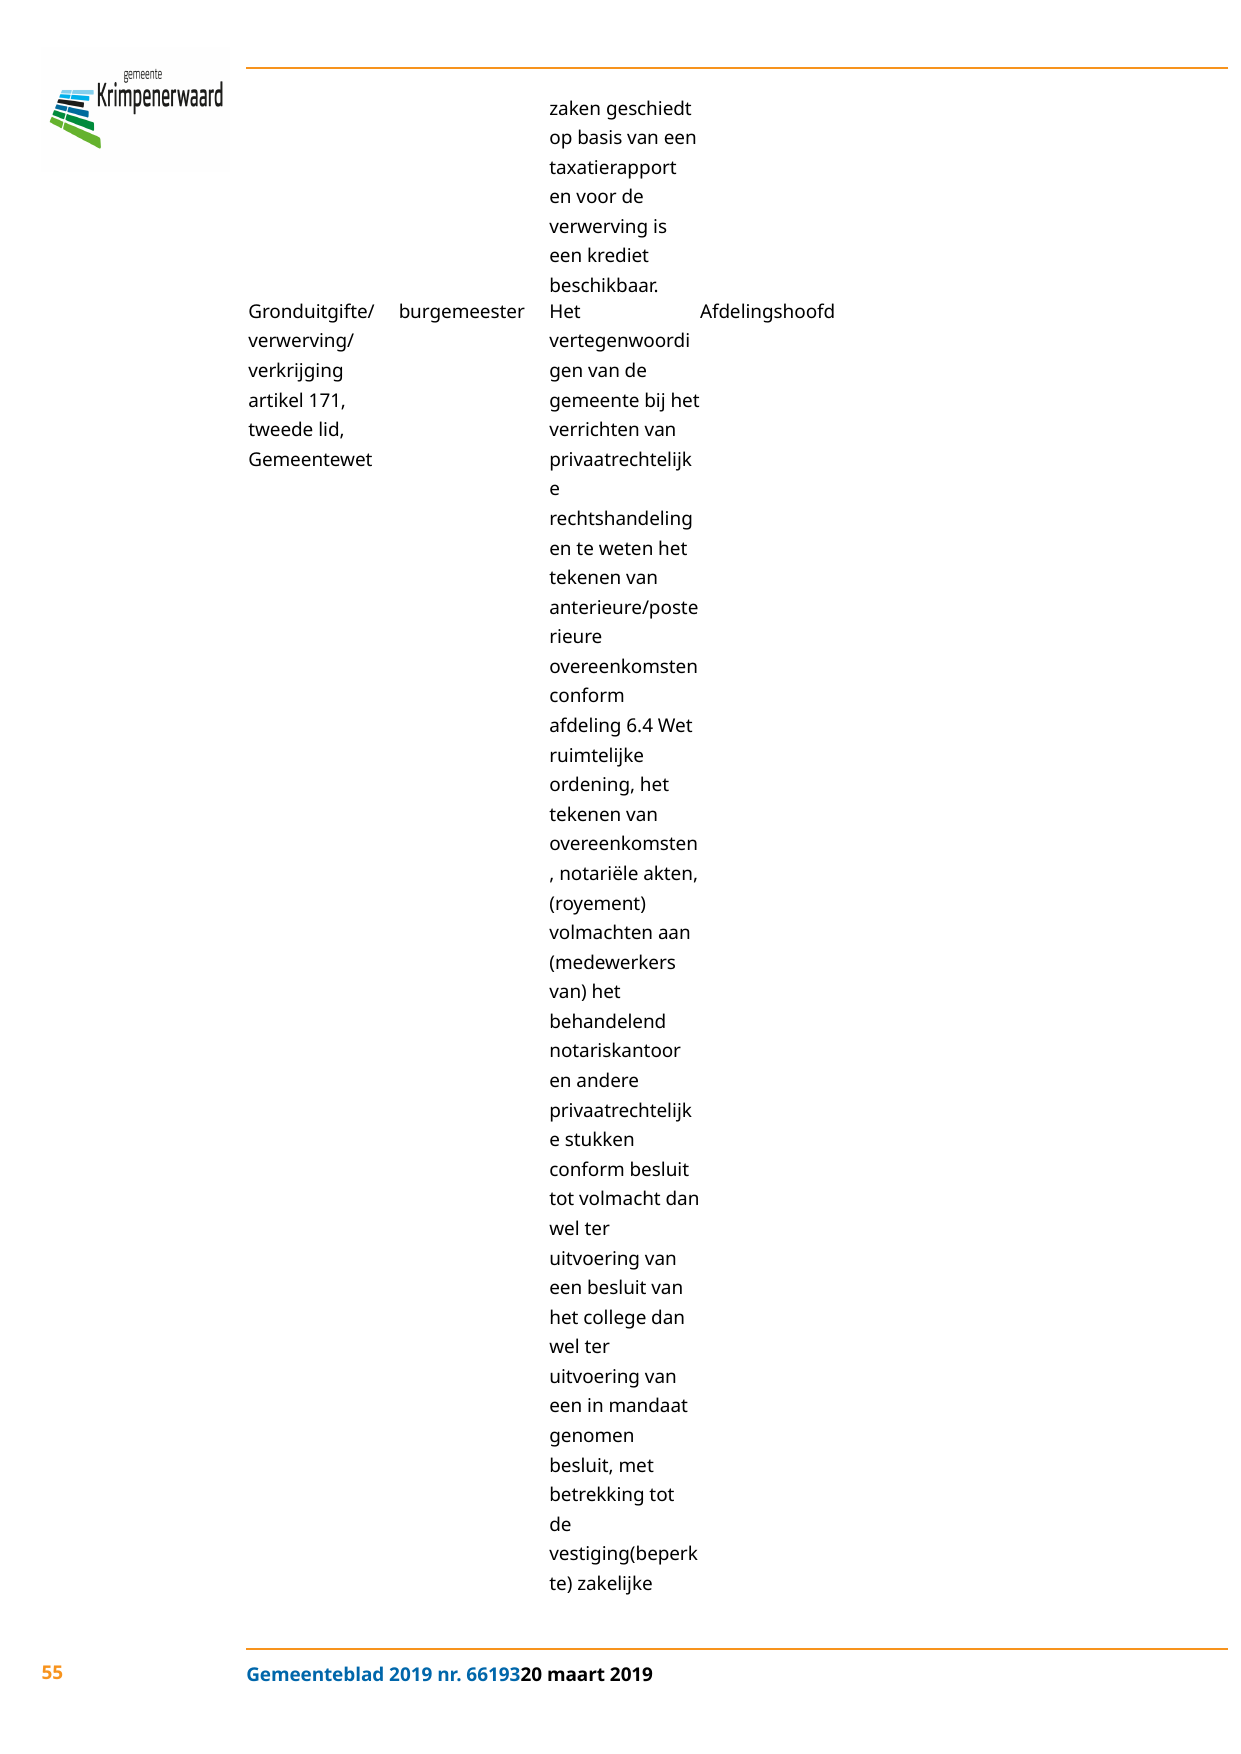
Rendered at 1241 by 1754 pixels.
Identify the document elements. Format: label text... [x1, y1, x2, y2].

table_cell [399, 95, 549, 298]
table_cell Gronduitgifte/verwerving/verkrijging artikel 171, tweede lid, Gemeentewet [248, 298, 398, 1596]
table_cell [700, 95, 850, 298]
table_cell burgemeester [399, 298, 549, 1596]
table_cell zaken geschiedt op basis van een taxatierapport en voor de verwerving is een krediet beschikbaar. [549, 95, 700, 298]
table_cell Afdelingshoofd [700, 298, 850, 1596]
table_cell [850, 95, 1001, 298]
table_cell [850, 298, 1001, 1596]
picture [41, 47, 231, 172]
table_cell [248, 95, 398, 298]
table_cell Het vertegenwoordigen van de gemeente bij het verrichten van privaatrechtelijke rechtshandelingen te weten het tekenen van anterieure/posterieure overeenkomsten conform afdeling 6.4 Wet ruimtelijke ordening, het tekenen van overeenkomsten, notariële akten, (royement) volmachten aan (medewerkers van) het behandelend notariskantoor en andere privaatrechtelijke stukken conform besluit tot volmacht dan wel ter uitvoering van een besluit van het college dan wel ter uitvoering van een in mandaat genomen besluit, met betrekking tot de vestiging(beperkte) zakelijke [549, 298, 700, 1596]
